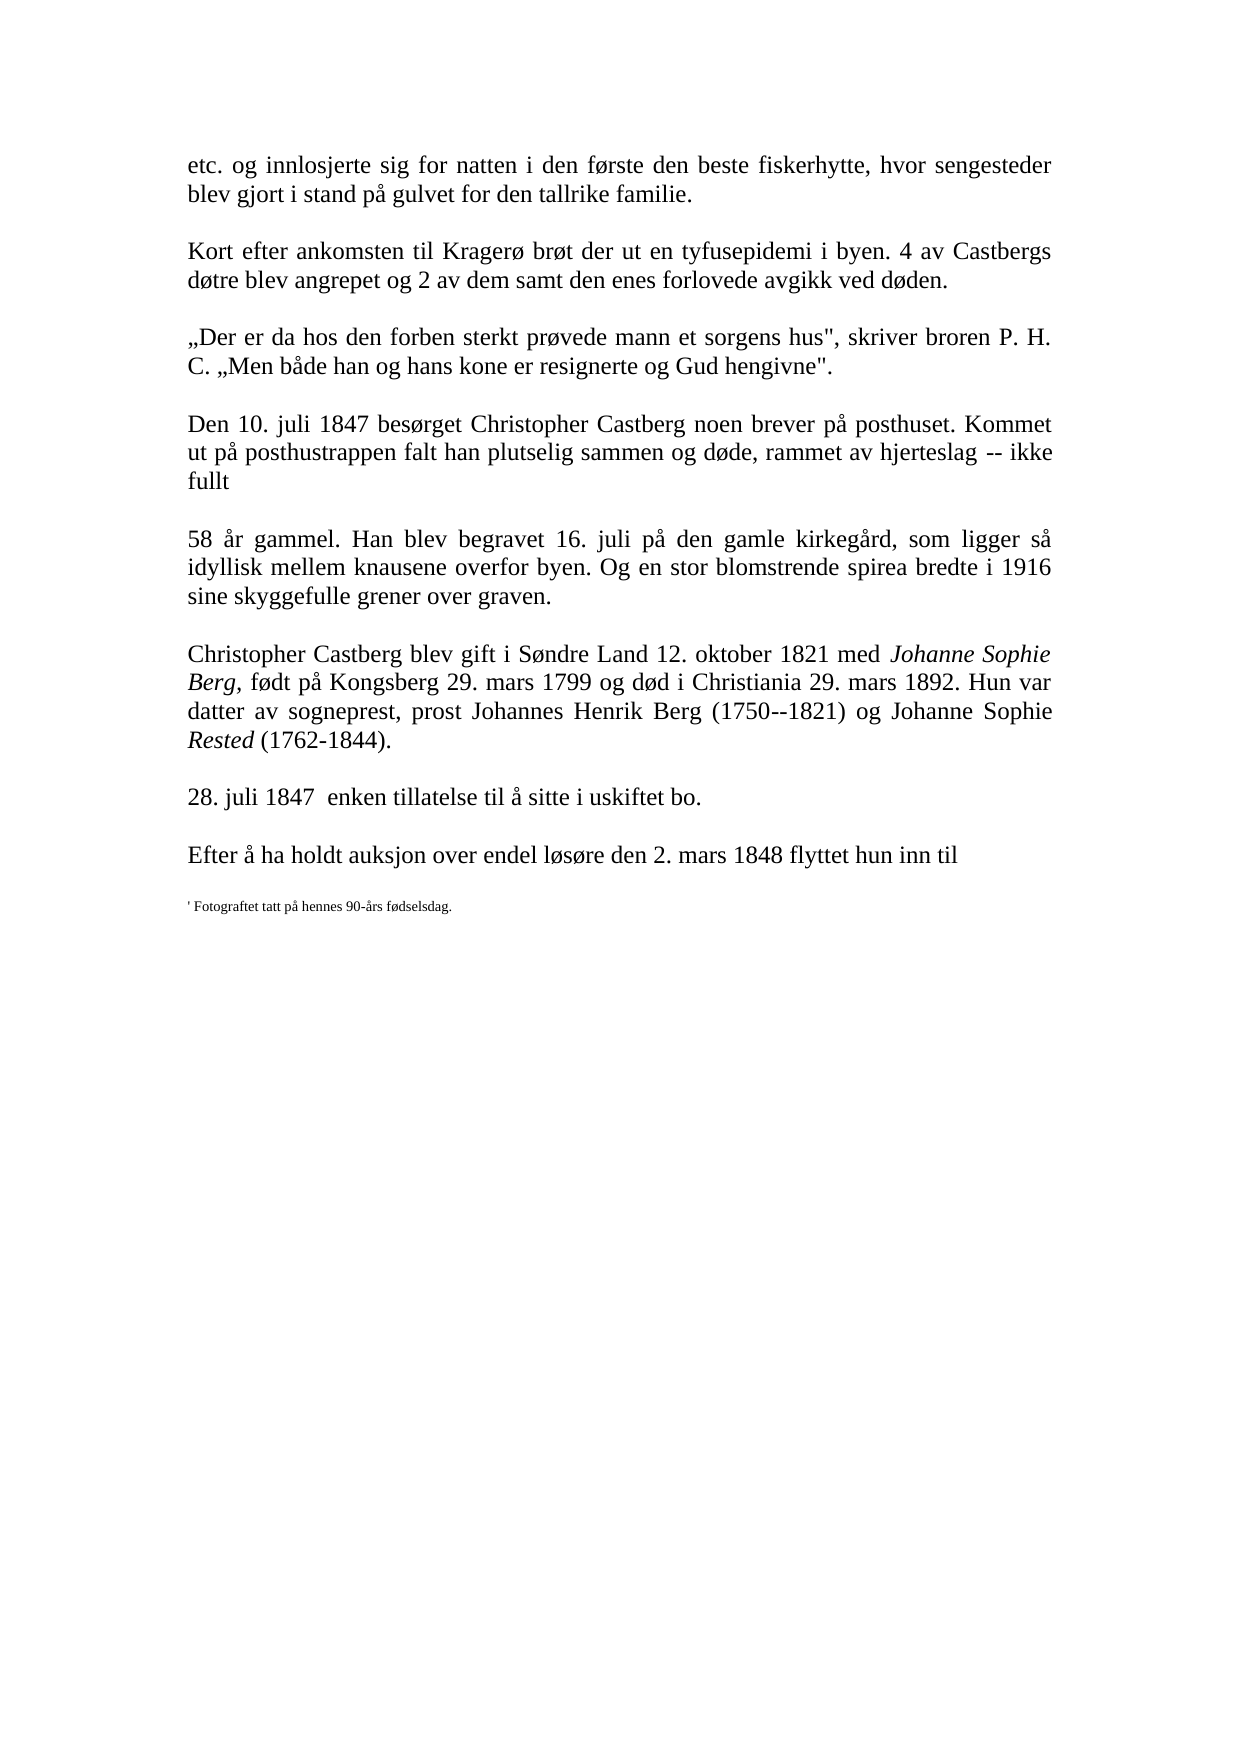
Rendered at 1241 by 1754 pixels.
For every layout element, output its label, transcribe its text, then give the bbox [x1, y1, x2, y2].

text Christopher Castberg blev gift i Søndre Land 12. oktober 1821 med Johanne Sophie Berg, født på Kongsberg 29. mars 1799 og død i Christiania 29. mars 1892. Hun var datter av sogneprest, prost Johannes Henrik Berg (1750‑‑1821) og Johanne Sophie Rested (1762‑1844). [187, 639, 1053, 754]
text 28. juli 1847 enken tillatelse til å sitte i uskiftet bo. [187, 782, 1053, 811]
text etc. og innlosjerte sig for natten i den første den beste fiskerhytte, hvor sengesteder blev gjort i stand på gulvet for den tallrike familie. [187, 150, 1053, 207]
text Kort efter ankomsten til Kragerø brøt der ut en tyfusepidemi i byen. 4 av Castbergs døtre blev angrepet og 2 av dem samt den enes forlovede avgikk ved døden. [187, 236, 1053, 294]
text 58 år gammel. Han blev begravet 16. juli på den gamle kirkegård, som ligger så idyllisk mellem knausene overfor byen. Og en stor blomstrende spirea bredte i 1916 sine skyggefulle grener over graven. [187, 524, 1053, 610]
text ' Fotograftet tatt på hennes 90‑års fødselsdag. [187, 897, 1053, 914]
text Efter å ha holdt auksjon over endel løsøre den 2. mars 1848 flyttet hun inn til [187, 840, 1053, 869]
text Den 10. juli 1847 besørget Christopher Castberg noen brever på posthuset. Kommet ut på posthustrappen falt han plutselig sammen og døde, rammet av hjerteslag ‑‑ ikke fullt [187, 409, 1053, 495]
text „Der er da hos den forben sterkt prøvede mann et sorgens hus", skriver broren P. H. C. „Men både han og hans kone er resignerte og Gud hengivne". [187, 322, 1053, 380]
